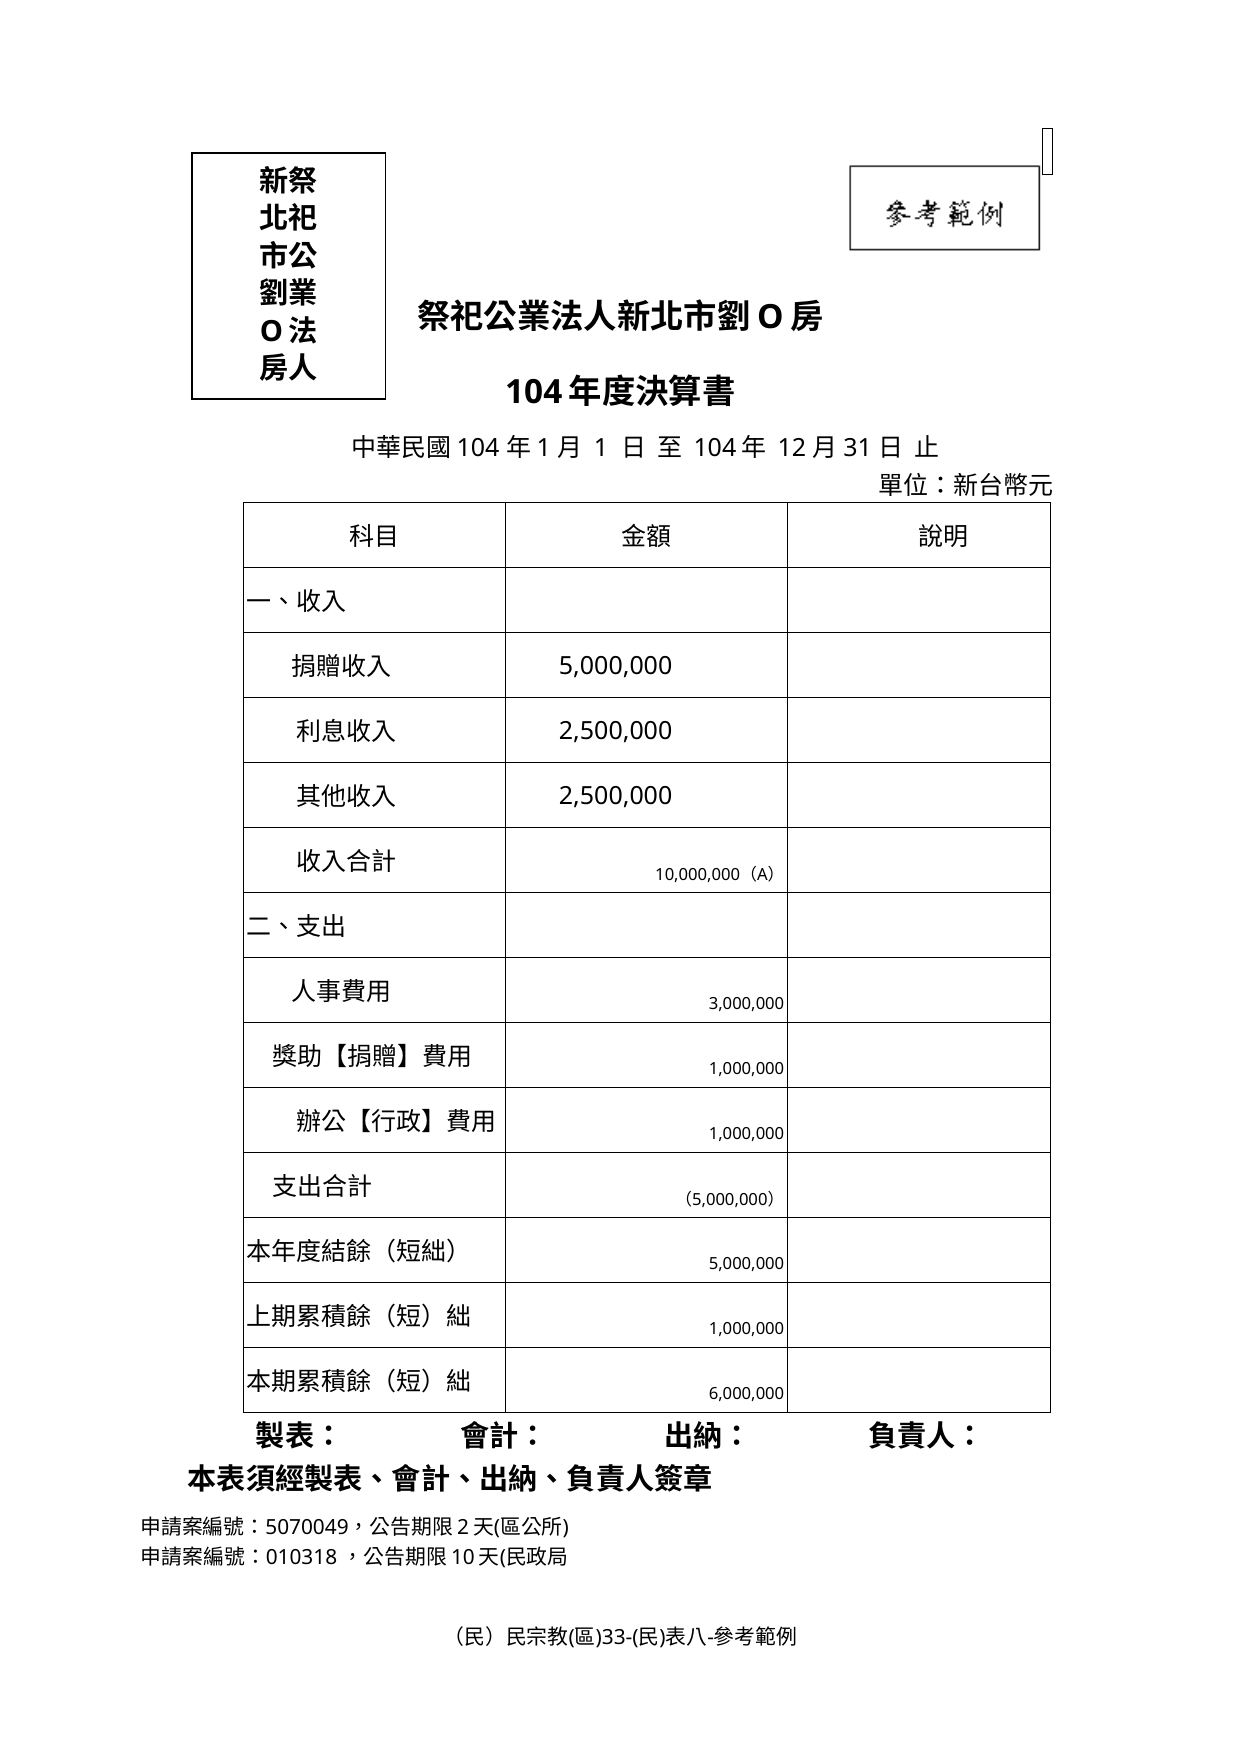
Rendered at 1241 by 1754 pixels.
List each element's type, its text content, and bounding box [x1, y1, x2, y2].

text 本表須經製表、會計、出納、負責人簽章 [187, 1455, 1053, 1498]
table_cell 人事費用 [244, 958, 505, 1022]
table_cell 1,000,000 [506, 1023, 787, 1087]
table_cell [788, 893, 1050, 957]
table_cell 5,000,000 [506, 633, 787, 697]
table_cell 捐贈收入 [244, 633, 505, 697]
text O法 [207, 311, 370, 348]
picture [848, 164, 1042, 254]
table_cell [788, 1153, 1050, 1217]
table_cell [788, 698, 1050, 762]
text [120, 1503, 589, 1582]
table_cell 5,000,000 [506, 1218, 787, 1282]
table_header 金額 [506, 503, 787, 567]
text 製表： 會計： 出納： 負責人： [187, 1413, 1053, 1455]
text 申請案編號：010318 ，公告期限10天(民政局 [135, 1541, 574, 1571]
table_cell [506, 893, 787, 957]
text 祭祀公業法人新北市劉O房 [386, 277, 1053, 352]
table_cell 上期累積餘（短）絀 [244, 1283, 505, 1347]
table_cell 2,500,000 [506, 763, 787, 827]
table_cell 一、收入 [244, 568, 505, 632]
table_cell [788, 568, 1050, 632]
table_cell [788, 1348, 1050, 1412]
text [187, 277, 191, 352]
text 申請案編號：5070049，公告期限2天(區公所) [135, 1510, 574, 1541]
table_cell 10,000,000（A） [506, 828, 787, 892]
table_cell 二、支出 [244, 893, 505, 957]
table_cell [506, 568, 787, 632]
table_cell 6,000,000 [506, 1348, 787, 1412]
table_cell [788, 1283, 1050, 1347]
text 房人 [207, 348, 370, 386]
table_header 科目 [244, 503, 505, 567]
table_cell 辦公【行政】費用 [244, 1088, 505, 1152]
table_cell 3,000,000 [506, 958, 787, 1022]
table_cell [788, 1218, 1050, 1282]
text 市公 [207, 236, 370, 273]
table_cell 獎助【捐贈】費用 [244, 1023, 505, 1087]
text 104年度決算書 [187, 352, 1053, 427]
table_cell [788, 1023, 1050, 1087]
table_cell [788, 633, 1050, 697]
text 新祭 [207, 161, 370, 198]
table_cell [788, 828, 1050, 892]
table_header 說明 [788, 503, 1050, 567]
table_cell （5,000,000） [506, 1153, 787, 1217]
table_cell 收入合計 [244, 828, 505, 892]
table_cell 利息收入 [244, 698, 505, 762]
table_cell 本期累積餘（短）絀 [244, 1348, 505, 1412]
table_cell 1,000,000 [506, 1283, 787, 1347]
table_cell [788, 958, 1050, 1022]
table_cell 本年度結餘（短絀） [244, 1218, 505, 1282]
table_cell 其他收入 [244, 763, 505, 827]
table_cell [788, 763, 1050, 827]
text 劉業 [207, 273, 370, 311]
text 中華民國 104 年 1 月 1 日 至 104年 12 月 31 日 止 [187, 427, 1053, 464]
text 單位：新台幣元 [237, 464, 1053, 502]
table_cell 支出合計 [244, 1153, 505, 1217]
table_cell 1,000,000 [506, 1088, 787, 1152]
table_cell [788, 1088, 1050, 1152]
table_cell 2,500,000 [506, 698, 787, 762]
text 北祀 [207, 198, 370, 236]
